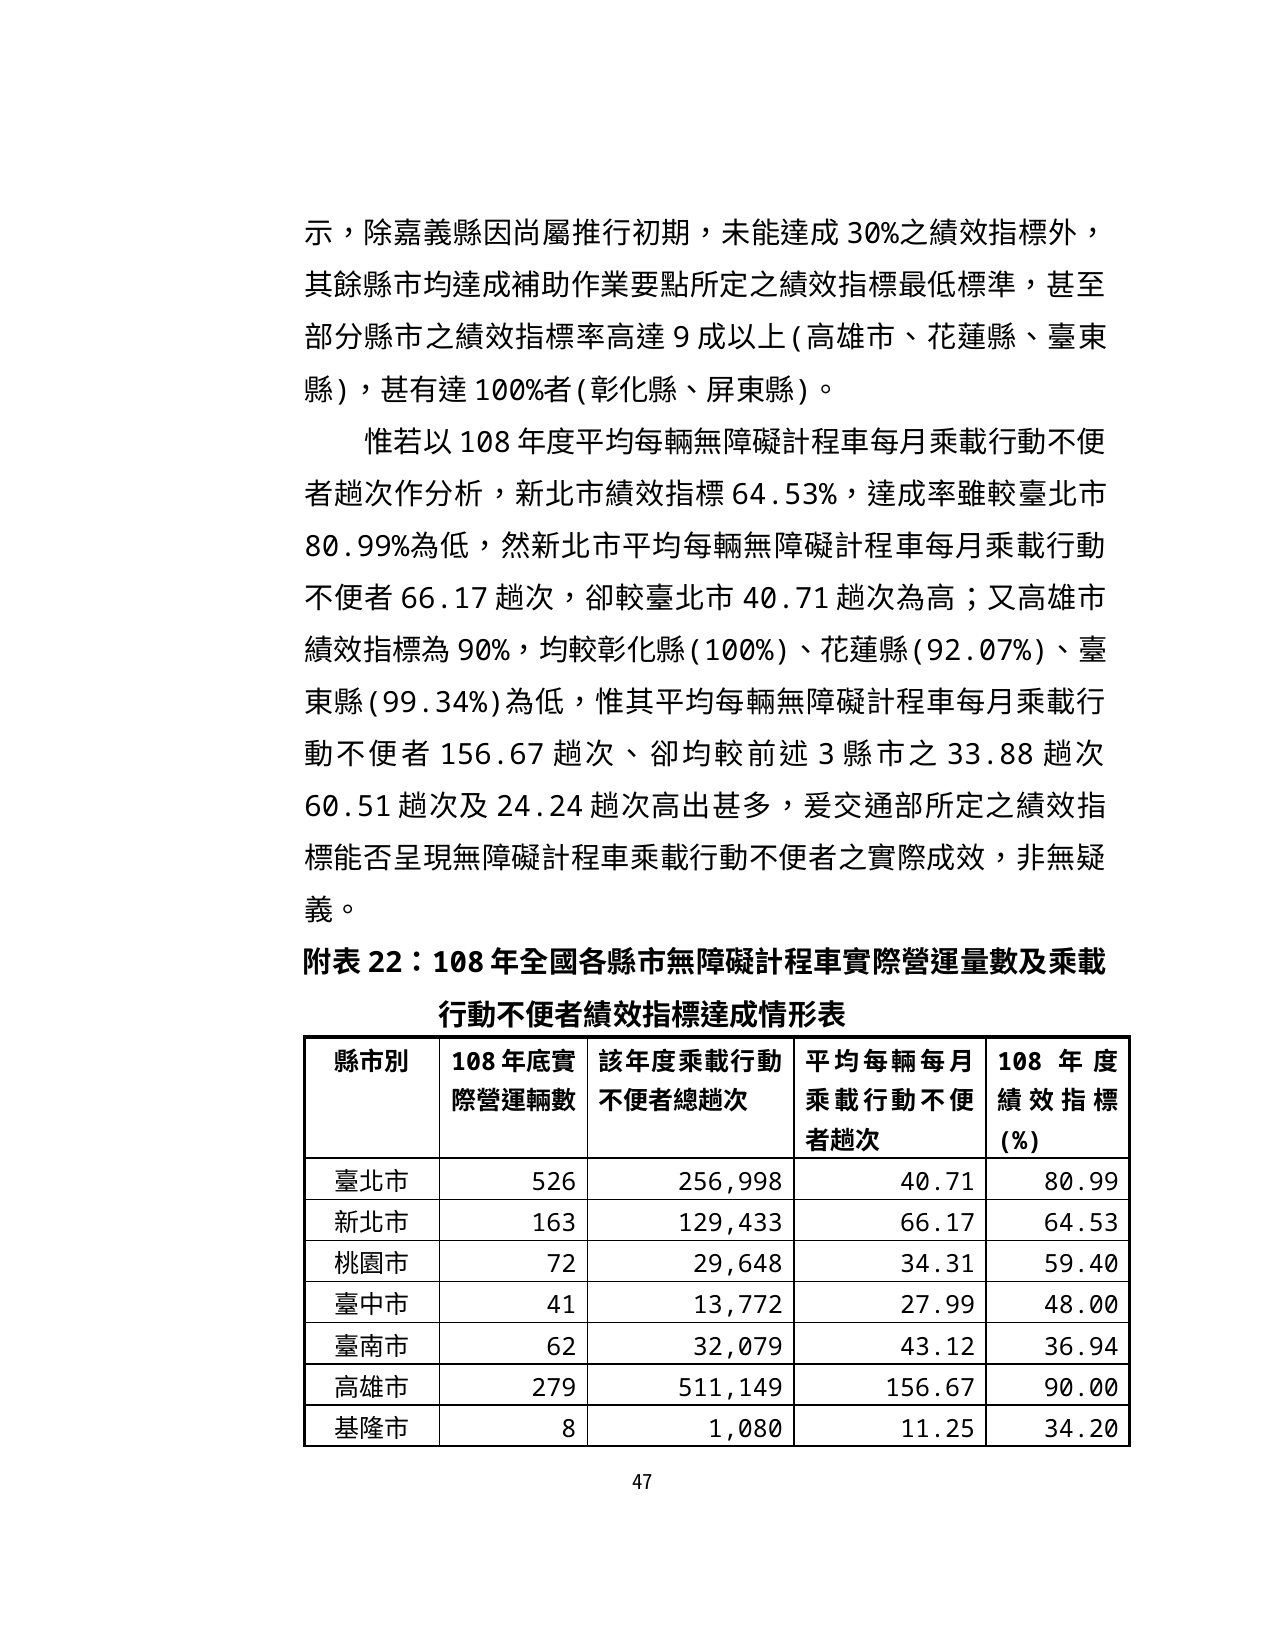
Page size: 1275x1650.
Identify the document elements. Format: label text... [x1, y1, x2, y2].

text 惟若以108年度平均每輛無障礙計程車每月乘載行動不便者趟次作分析，新北市績效指標64.53%，達成率雖較臺北市80.99%為低，然新北市平均每輛無障礙計程車每月乘載行動不便者66.17趟次，卻較臺北市40.71趟次為高；又高雄市績效指標為90%，均較彰化縣(100%)、花蓮縣(92.07%)、臺東縣(99.34%)為低，惟其平均每輛無障礙計程車每月乘載行動不便者156.67趟次、卻均較前述3縣市之33.88趟次、60.51趟次及24.24趟次高出甚多，爰交通部所定之績效指標能否呈現無障礙計程車乘載行動不便者之實際成效，非無疑義。 [304, 410, 1107, 931]
table_cell 64.53 [987, 1200, 1128, 1239]
table_cell 高雄市 [306, 1365, 439, 1404]
table_cell 34.31 [795, 1241, 985, 1281]
table_cell 256,998 [588, 1159, 793, 1198]
table_cell 13,772 [588, 1282, 793, 1322]
table_cell 1,080 [588, 1406, 793, 1445]
table_cell 臺中市 [306, 1282, 439, 1322]
table_cell 279 [440, 1365, 587, 1404]
table_cell 156.67 [795, 1365, 985, 1404]
table_cell 27.99 [795, 1282, 985, 1322]
table_header 該年度乘載行動不便者總趟次 [588, 1039, 793, 1157]
table_cell 526 [440, 1159, 587, 1198]
table_cell 新北市 [306, 1200, 439, 1239]
table_cell 129,433 [588, 1200, 793, 1239]
table_cell 11.25 [795, 1406, 985, 1445]
table_cell 32,079 [588, 1323, 793, 1363]
table_cell 48.00 [987, 1282, 1128, 1322]
table_cell 34.20 [987, 1406, 1128, 1445]
table_cell 66.17 [795, 1200, 985, 1239]
table_cell 43.12 [795, 1323, 985, 1363]
table_cell 80.99 [987, 1159, 1128, 1198]
table_cell 72 [440, 1241, 587, 1281]
table_cell 8 [440, 1406, 587, 1445]
table_cell 基隆市 [306, 1406, 439, 1445]
table_cell 511,149 [588, 1365, 793, 1404]
table_cell 臺北市 [306, 1159, 439, 1198]
table_header 108年底實際營運輛數 [440, 1039, 587, 1157]
table_cell 29,648 [588, 1241, 793, 1281]
table_cell 40.71 [795, 1159, 985, 1198]
table_cell 90.00 [987, 1365, 1128, 1404]
table_cell 臺南市 [306, 1323, 439, 1363]
table_cell 41 [440, 1282, 587, 1322]
table_header 平均每輛每月乘載行動不便者趟次 [795, 1039, 985, 1157]
table_cell 163 [440, 1200, 587, 1239]
table_cell 桃園市 [306, 1241, 439, 1281]
table_cell 59.40 [987, 1241, 1128, 1281]
table_header 縣市別 [306, 1039, 439, 1157]
table_cell 62 [440, 1323, 587, 1363]
text 示，除嘉義縣因尚屬推行初期，未能達成30%之績效指標外，其餘縣市均達成補助作業要點所定之績效指標最低標準，甚至部分縣市之績效指標率高達9成以上(高雄市、花蓮縣、臺東縣)，甚有達100%者(彰化縣、屏東縣)。 [304, 202, 1107, 410]
table_header 108年度績效指標(%) [987, 1039, 1128, 1157]
table_cell 36.94 [987, 1323, 1128, 1363]
text 附表22：108年全國各縣市無障礙計程車實際營運量數及乘載行動不便者績效指標達成情形表 [303, 931, 1107, 1035]
